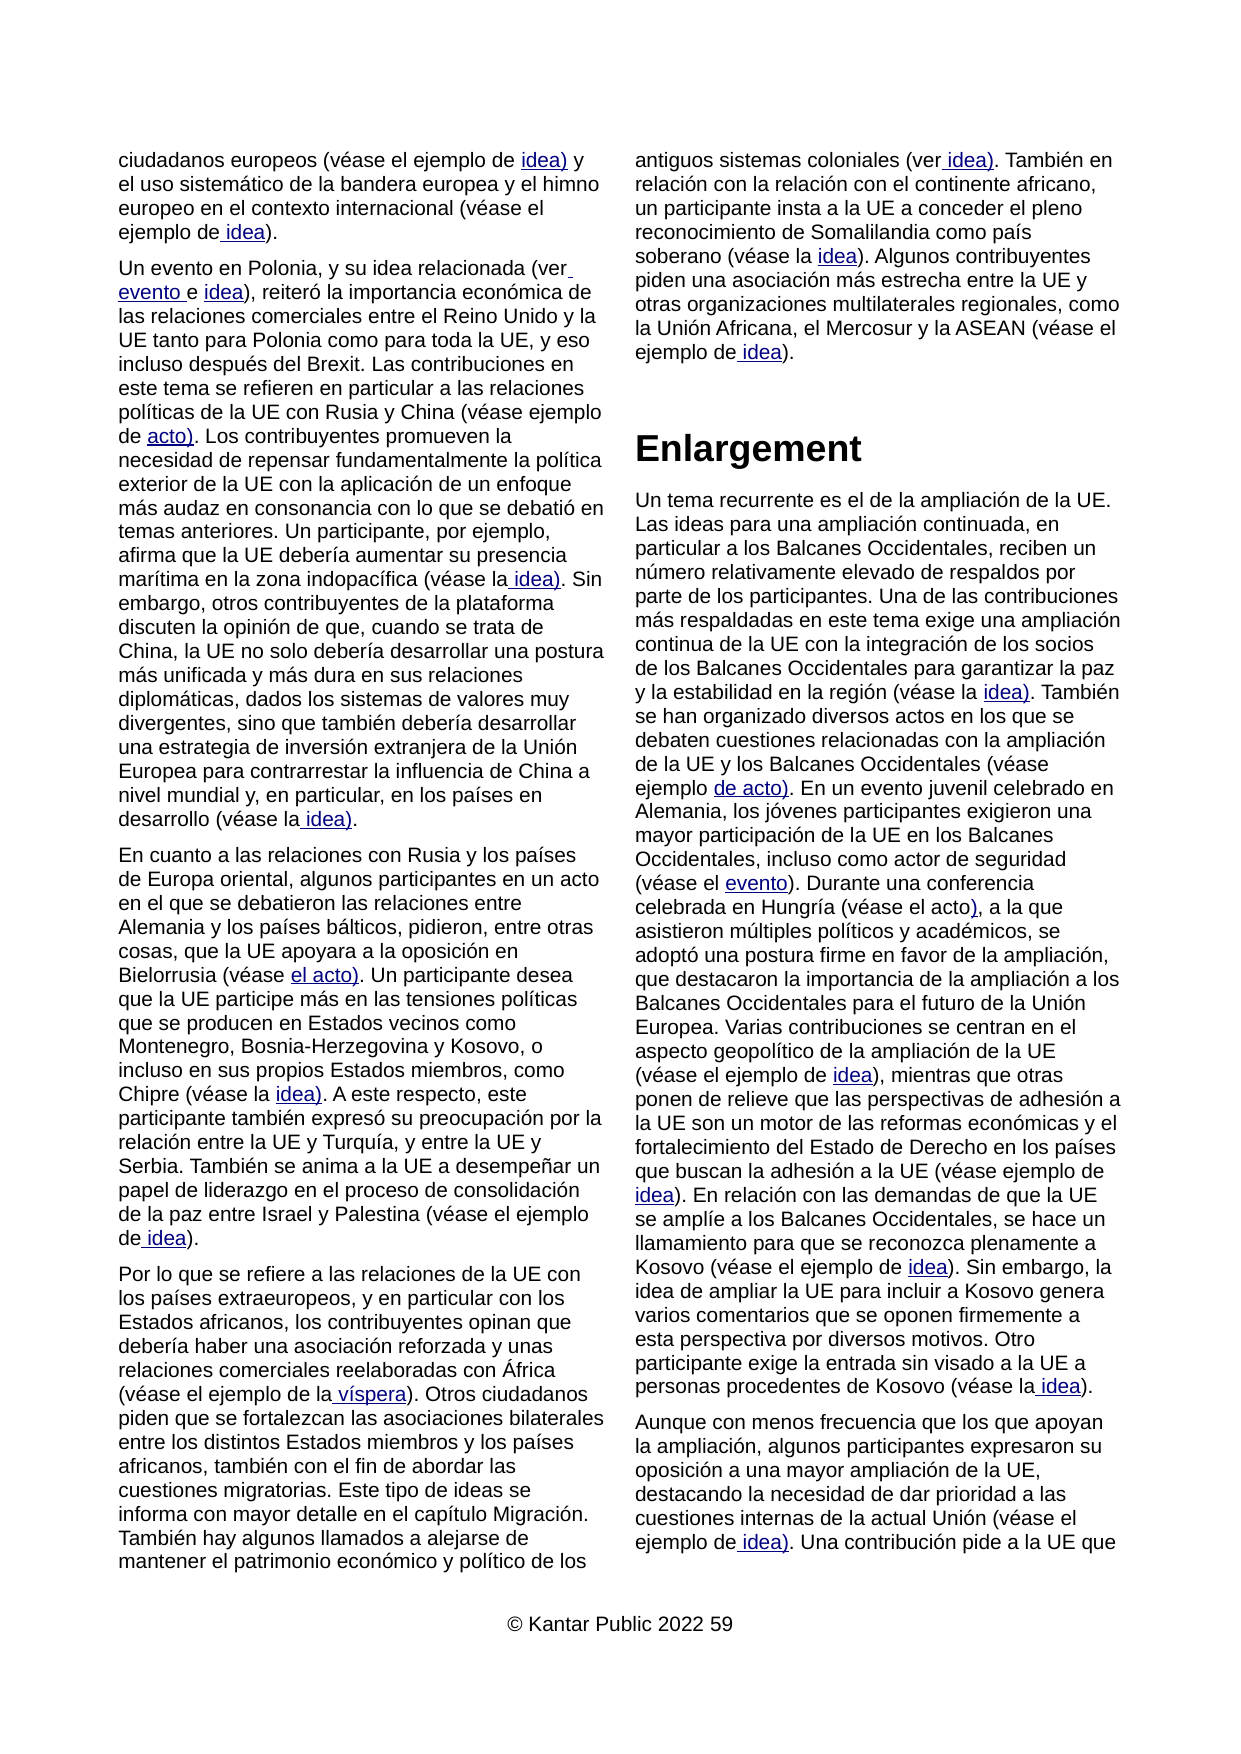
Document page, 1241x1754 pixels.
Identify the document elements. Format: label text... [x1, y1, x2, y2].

text Aunque con menos frecuencia que los que apoyan la ampliación, algunos participantes expresaron su oposición a una mayor ampliación de la UE, destacando la necesidad de dar prioridad a las cuestiones internas de la actual Unión (véase el ejemplo de idea). Una contribución pide a la UE que [635, 1410, 1122, 1554]
subtitle Enlargement [635, 426, 1122, 469]
text En cuanto a las relaciones con Rusia y los países de Europa oriental, algunos participantes en un acto en el que se debatieron las relaciones entre Alemania y los países bálticos, pidieron, entre otras cosas, que la UE apoyara a la oposición en Bielorrusia (véase el acto). Un participante desea que la UE participe más en las tensiones políticas que se producen en Estados vecinos como Montenegro, Bosnia-Herzegovina y Kosovo, o incluso en sus propios Estados miembros, como Chipre (véase la idea). A este respecto, este participante también expresó su preocupación por la relación entre la UE y Turquía, y entre la UE y Serbia. También se anima a la UE a desempeñar un papel de liderazgo en el proceso de consolidación de la paz entre Israel y Palestina (véase el ejemplo de idea). [118, 843, 605, 1250]
text ciudadanos europeos (véase el ejemplo de idea) y el uso sistemático de la bandera europea y el himno europeo en el contexto internacional (véase el ejemplo de idea). [118, 148, 605, 244]
text Un tema recurrente es el de la ampliación de la UE. Las ideas para una ampliación continuada, en particular a los Balcanes Occidentales, reciben un número relativamente elevado de respaldos por parte de los participantes. Una de las contribuciones más respaldadas en este tema exige una ampliación continua de la UE con la integración de los socios de los Balcanes Occidentales para garantizar la paz y la estabilidad en la región (véase la idea). También se han organizado diversos actos en los que se debaten cuestiones relacionadas con la ampliación de la UE y los Balcanes Occidentales (véase ejemplo de acto). En un evento juvenil celebrado en Alemania, los jóvenes participantes exigieron una mayor participación de la UE en los Balcanes Occidentales, incluso como actor de seguridad (véase el evento). Durante una conferencia celebrada en Hungría (véase el acto), a la que asistieron múltiples políticos y académicos, se adoptó una postura firme en favor de la ampliación, que destacaron la importancia de la ampliación a los Balcanes Occidentales para el futuro de la Unión Europea. Varias contribuciones se centran en el aspecto geopolítico de la ampliación de la UE (véase el ejemplo de idea), mientras que otras ponen de relieve que las perspectivas de adhesión a la UE son un motor de las reformas económicas y el fortalecimiento del Estado de Derecho en los países que buscan la adhesión a la UE (véase ejemplo de idea). En relación con las demandas de que la UE se amplíe a los Balcanes Occidentales, se hace un llamamiento para que se reconozca plenamente a Kosovo (véase el ejemplo de idea). Sin embargo, la idea de ampliar la UE para incluir a Kosovo genera varios comentarios que se oponen firmemente a esta perspectiva por diversos motivos. Otro participante exige la entrada sin visado a la UE a personas procedentes de Kosovo (véase la idea). [635, 488, 1122, 1398]
text antiguos sistemas coloniales (ver idea). También en relación con la relación con el continente africano, un participante insta a la UE a conceder el pleno reconocimiento de Somalilandia como país soberano (véase la idea). Algunos contribuyentes piden una asociación más estrecha entre la UE y otras organizaciones multilaterales regionales, como la Unión Africana, el Mercosur y la ASEAN (véase el ejemplo de idea). [635, 148, 1122, 364]
text Por lo que se refiere a las relaciones de la UE con los países extraeuropeos, y en particular con los Estados africanos, los contribuyentes opinan que debería haber una asociación reforzada y unas relaciones comerciales reelaboradas con África (véase el ejemplo de la víspera). Otros ciudadanos piden que se fortalezcan las asociaciones bilaterales entre los distintos Estados miembros y los países africanos, también con el fin de abordar las cuestiones migratorias. Este tipo de ideas se informa con mayor detalle en el capítulo Migración. También hay algunos llamados a alejarse de mantener el patrimonio económico y político de los [118, 1262, 605, 1573]
text Un evento en Polonia, y su idea relacionada (ver evento e idea), reiteró la importancia económica de las relaciones comerciales entre el Reino Unido y la UE tanto para Polonia como para toda la UE, y eso incluso después del Brexit. Las contribuciones en este tema se refieren en particular a las relaciones políticas de la UE con Rusia y China (véase ejemplo de acto). Los contribuyentes promueven la necesidad de repensar fundamentalmente la política exterior de la UE con la aplicación de un enfoque más audaz en consonancia con lo que se debatió en temas anteriores. Un participante, por ejemplo, afirma que la UE debería aumentar su presencia marítima en la zona indopacífica (véase la idea). Sin embargo, otros contribuyentes de la plataforma discuten la opinión de que, cuando se trata de China, la UE no solo debería desarrollar una postura más unificada y más dura en sus relaciones diplomáticas, dados los sistemas de valores muy divergentes, sino que también debería desarrollar una estrategia de inversión extranjera de la Unión Europea para contrarrestar la influencia de China a nivel mundial y, en particular, en los países en desarrollo (véase la idea). [118, 256, 605, 831]
